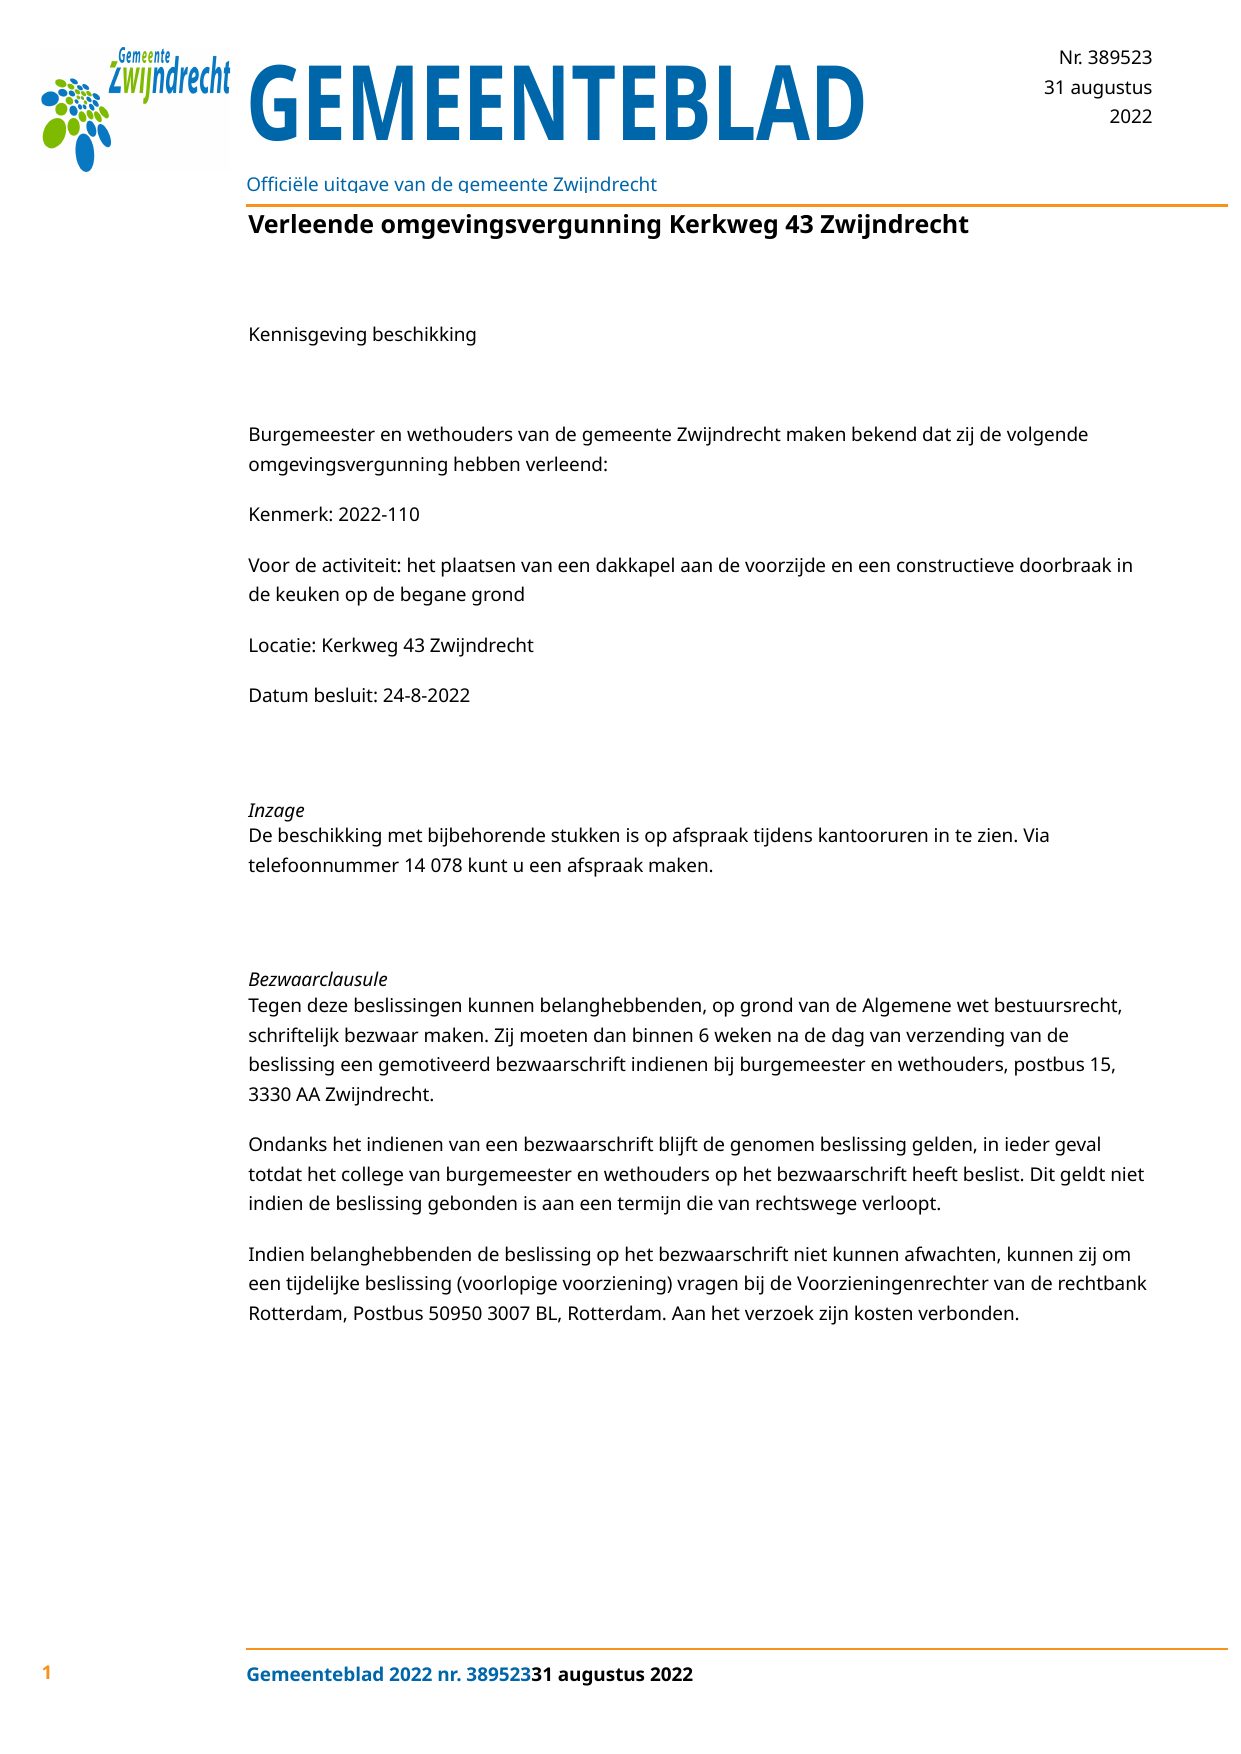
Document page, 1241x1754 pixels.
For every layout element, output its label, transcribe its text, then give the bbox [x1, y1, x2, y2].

text Tegen deze beslissingen kunnen belanghebbenden, op grond van de Algemene wet bestuursrecht, schriftelijk bezwaar maken. Zij moeten dan binnen 6 weken na de dag van verzending van de beslissing een gemotiveerd bezwaarschrift indienen bij burgemeester en wethouders, postbus 15, 3330 AA Zwijndrecht. [248, 992, 1152, 1107]
text Indien belanghebbenden de beslissing op het bezwaarschrift niet kunnen afwachten, kunnen zij om een tijdelijke beslissing (voorlopige voorziening) vragen bij de Voorzieningenrechter van de rechtbank Rotterdam, Postbus 50950 3007 BL, Rotterdam. Aan het verzoek zijn kosten verbonden. [248, 1241, 1152, 1326]
text Kennisgeving beschikking [248, 321, 1152, 346]
text De beschikking met bijbehorende stukken is op afspraak tijdens kantooruren in te zien. Via telefoonnummer 14 078 kunt u een afspraak maken. [248, 822, 1152, 878]
text Inzage [248, 797, 1152, 822]
text Verleende omgevingsvergunning Kerkweg 43 Zwijndrecht [248, 207, 1152, 241]
text Datum besluit: 24-8-2022 [248, 682, 1152, 708]
picture [41, 47, 231, 172]
text Kenmerk: 2022-110 [248, 502, 1152, 527]
text Bezwaarclausule [248, 966, 1152, 992]
text Ondanks het indienen van een bezwaarschrift blijft de genomen beslissing gelden, in ieder geval totdat het college van burgemeester en wethouders op het bezwaarschrift heeft beslist. Dit geldt niet indien de beslissing gebonden is aan een termijn die van rechtswege verloopt. [248, 1131, 1152, 1216]
text Voor de activiteit: het plaatsen van een dakkapel aan de voorzijde en een constructieve doorbraak in de keuken op de begane grond [248, 552, 1152, 607]
text Burgemeester en wethouders van de gemeente Zwijndrecht maken bekend dat zij de volgende omgevingsvergunning hebben verleend: [248, 422, 1152, 477]
text Locatie: Kerkweg 43 Zwijndrecht [248, 632, 1152, 658]
